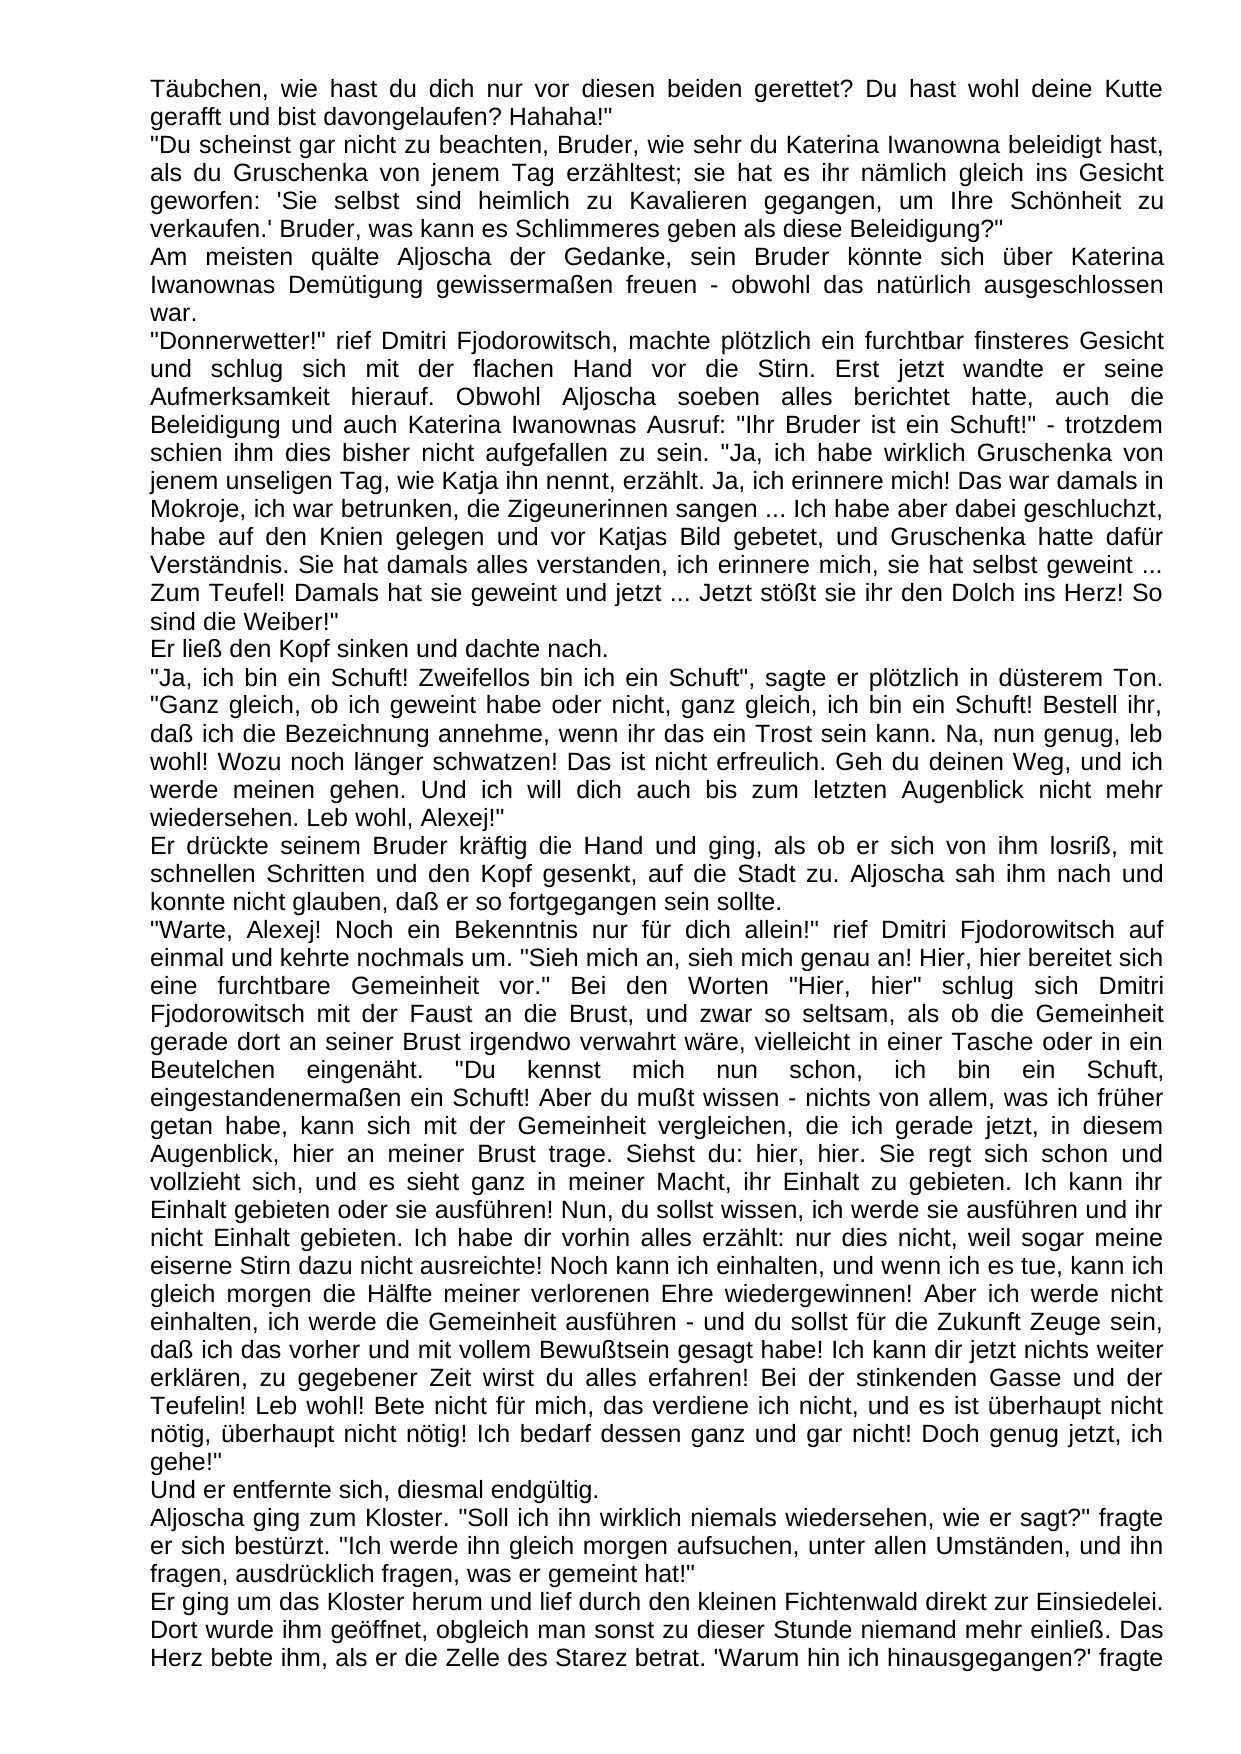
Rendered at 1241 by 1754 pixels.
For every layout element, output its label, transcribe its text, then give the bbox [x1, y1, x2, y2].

text Täubchen, wie hast du dich nur vor diesen beiden gerettet? Du hast wohl deine Kutte gerafft und bist davongelaufen? Hahaha!" [150, 75, 1166, 131]
text Er drückte seinem Bruder kräftig die Hand und ging, als ob er sich von ihm losriß, mit schnellen Schritten und den Kopf gesenkt, auf die Stadt zu. Aljoscha sah ihm nach und konnte nicht glauben, daß er so fortgegangen sein sollte. [150, 832, 1166, 916]
text Und er entfernte sich, diesmal endgültig. [150, 1476, 1166, 1504]
text "Warte, Alexej! Noch ein Bekenntnis nur für dich allein!" rief Dmitri Fjodorowitsch auf einmal und kehrte nochmals um. "Sieh mich an, sieh mich genau an! Hier, hier bereitet sich eine furchtbare Gemeinheit vor." Bei den Worten "Hier, hier" schlug sich Dmitri Fjodorowitsch mit der Faust an die Brust, und zwar so seltsam, als ob die Gemeinheit gerade dort an seiner Brust irgendwo verwahrt wäre, vielleicht in einer Tasche oder in ein Beutelchen eingenäht. "Du kennst mich nun schon, ich bin ein Schuft, eingestandenermaßen ein Schuft! Aber du mußt wissen - nichts von allem, was ich früher getan habe, kann sich mit der Gemeinheit vergleichen, die ich gerade jetzt, in diesem Augenblick, hier an meiner Brust trage. Siehst du: hier, hier. Sie regt sich schon und vollzieht sich, und es sieht ganz in meiner Macht, ihr Einhalt zu gebieten. Ich kann ihr Einhalt gebieten oder sie ausführen! Nun, du sollst wissen, ich werde sie ausführen und ihr nicht Einhalt gebieten. Ich habe dir vorhin alles erzählt: nur dies nicht, weil sogar meine eiserne Stirn dazu nicht ausreichte! Noch kann ich einhalten, und wenn ich es tue, kann ich gleich morgen die Hälfte meiner verlorenen Ehre wiedergewinnen! Aber ich werde nicht einhalten, ich werde die Gemeinheit ausführen - und du sollst für die Zukunft Zeuge sein, daß ich das vorher und mit vollem Bewußtsein gesagt habe! Ich kann dir jetzt nichts weiter erklären, zu gegebener Zeit wirst du alles erfahren! Bei der stinkenden Gasse und der Teufelin! Leb wohl! Bete nicht für mich, das verdiene ich nicht, und es ist überhaupt nicht nötig, überhaupt nicht nötig! Ich bedarf dessen ganz und gar nicht! Doch genug jetzt, ich gehe!" [150, 916, 1166, 1476]
text "Ja, ich bin ein Schuft! Zweifellos bin ich ein Schuft", sagte er plötzlich in düsterem Ton. "Ganz gleich, ob ich geweint habe oder nicht, ganz gleich, ich bin ein Schuft! Bestell ihr, daß ich die Bezeichnung annehme, wenn ihr das ein Trost sein kann. Na, nun genug, leb wohl! Wozu noch länger schwatzen! Das ist nicht erfreulich. Geh du deinen Weg, und ich werde meinen gehen. Und ich will dich auch bis zum letzten Augenblick nicht mehr wiedersehen. Leb wohl, Alexej!" [150, 663, 1166, 832]
text Aljoscha ging zum Kloster. "Soll ich ihn wirklich niemals wiedersehen, wie er sagt?" fragte er sich bestürzt. "Ich werde ihn gleich morgen aufsuchen, unter allen Umständen, und ihn fragen, ausdrücklich fragen, was er gemeint hat!" [150, 1504, 1166, 1588]
text Am meisten quälte Aljoscha der Gedanke, sein Bruder könnte sich über Katerina Iwanownas Demütigung gewissermaßen freuen - obwohl das natürlich ausgeschlossen war. [150, 243, 1166, 327]
text "Donnerwetter!" rief Dmitri Fjodorowitsch, machte plötzlich ein furchtbar finsteres Gesicht und schlug sich mit der flachen Hand vor die Stirn. Erst jetzt wandte er seine Aufmerksamkeit hierauf. Obwohl Aljoscha soeben alles berichtet hatte, auch die Beleidigung und auch Katerina Iwanownas Ausruf: "Ihr Bruder ist ein Schuft!" - trotzdem schien ihm dies bisher nicht aufgefallen zu sein. "Ja, ich habe wirklich Gruschenka von jenem unseligen Tag, wie Katja ihn nennt, erzählt. Ja, ich erinnere mich! Das war damals in Mokroje, ich war betrunken, die Zigeunerinnen sangen ... Ich habe aber dabei geschluchzt, habe auf den Knien gelegen und vor Katjas Bild gebetet, und Gruschenka hatte dafür Verständnis. Sie hat damals alles verstanden, ich erinnere mich, sie hat selbst geweint ... Zum Teufel! Damals hat sie geweint und jetzt ... Jetzt stößt sie ihr den Dolch ins Herz! So sind die Weiber!" [150, 327, 1166, 635]
text Er ging um das Kloster herum und lief durch den kleinen Fichtenwald direkt zur Einsiedelei. Dort wurde ihm geöffnet, obgleich man sonst zu dieser Stunde niemand mehr einließ. Das Herz bebte ihm, als er die Zelle des Starez betrat. 'Warum hin ich hinausgegangen?' fragte [150, 1588, 1166, 1672]
text Er ließ den Kopf sinken und dachte nach. [150, 635, 1166, 663]
text "Du scheinst gar nicht zu beachten, Bruder, wie sehr du Katerina Iwanowna beleidigt hast, als du Gruschenka von jenem Tag erzähltest; sie hat es ihr nämlich gleich ins Gesicht geworfen: 'Sie selbst sind heimlich zu Kavalieren gegangen, um Ihre Schönheit zu verkaufen.' Bruder, was kann es Schlimmeres geben als diese Beleidigung?" [150, 131, 1166, 243]
